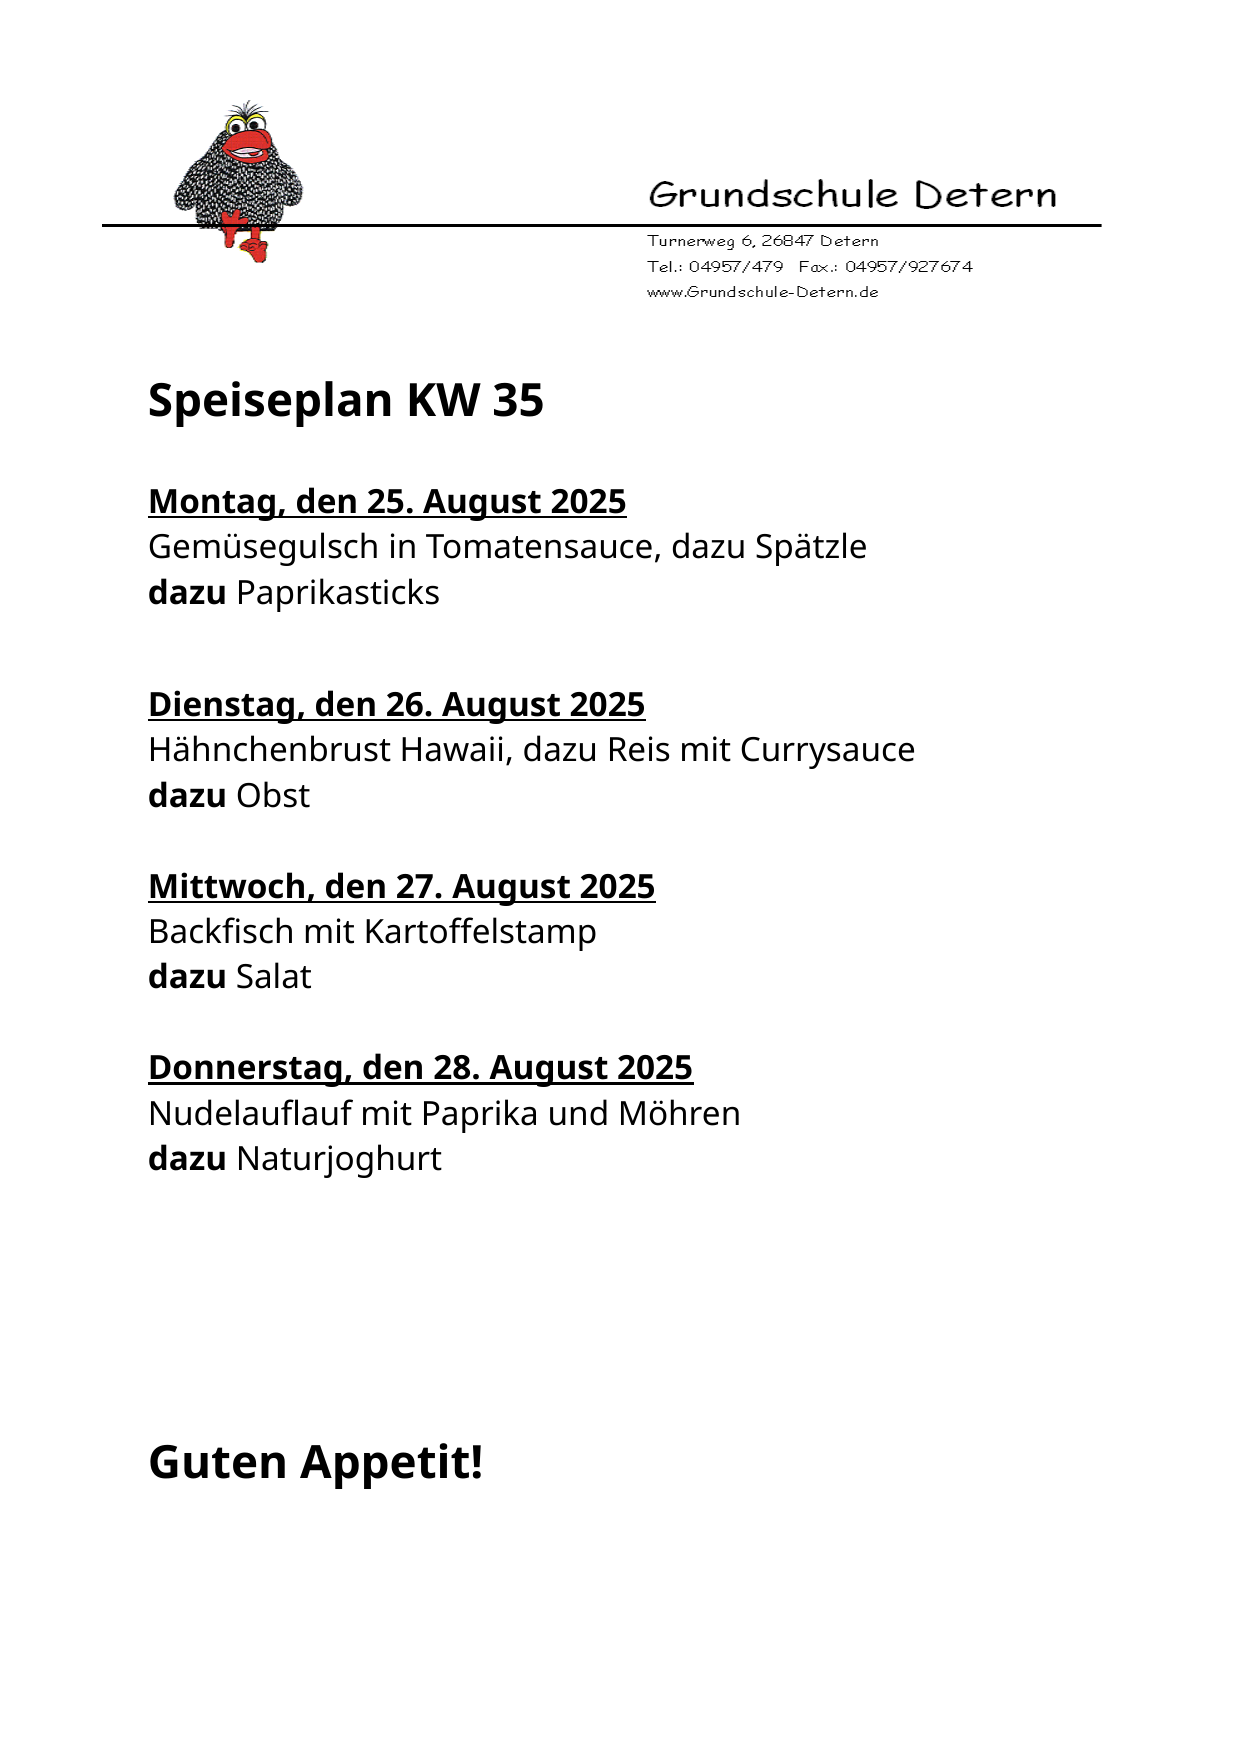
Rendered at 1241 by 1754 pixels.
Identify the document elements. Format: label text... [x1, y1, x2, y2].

text Backfisch mit Kartoffelstamp [148, 908, 1093, 953]
text Dienstag, den 26. August 2025 [148, 681, 1093, 726]
text Mittwoch, den 27. August 2025 [148, 862, 1093, 908]
text Hähnchenbrust Hawaii, dazu Reis mit Currysauce [148, 726, 1093, 772]
text Donnerstag, den 28. August 2025 [148, 1044, 1093, 1089]
text Guten Appetit! [148, 1430, 1093, 1492]
text Gemüsegulsch in Tomatensauce, dazu Spätzle [148, 523, 1093, 568]
text Montag, den 25. August 2025 [148, 478, 1093, 523]
text dazu Naturjoghurt [148, 1135, 1093, 1180]
text dazu Salat [148, 953, 1093, 999]
text Nudelauflauf mit Paprika und Möhren [148, 1089, 1093, 1135]
text Speiseplan KW 35 [148, 367, 1093, 429]
text dazu Obst [148, 772, 1093, 817]
text dazu Paprikasticks [148, 568, 1093, 614]
